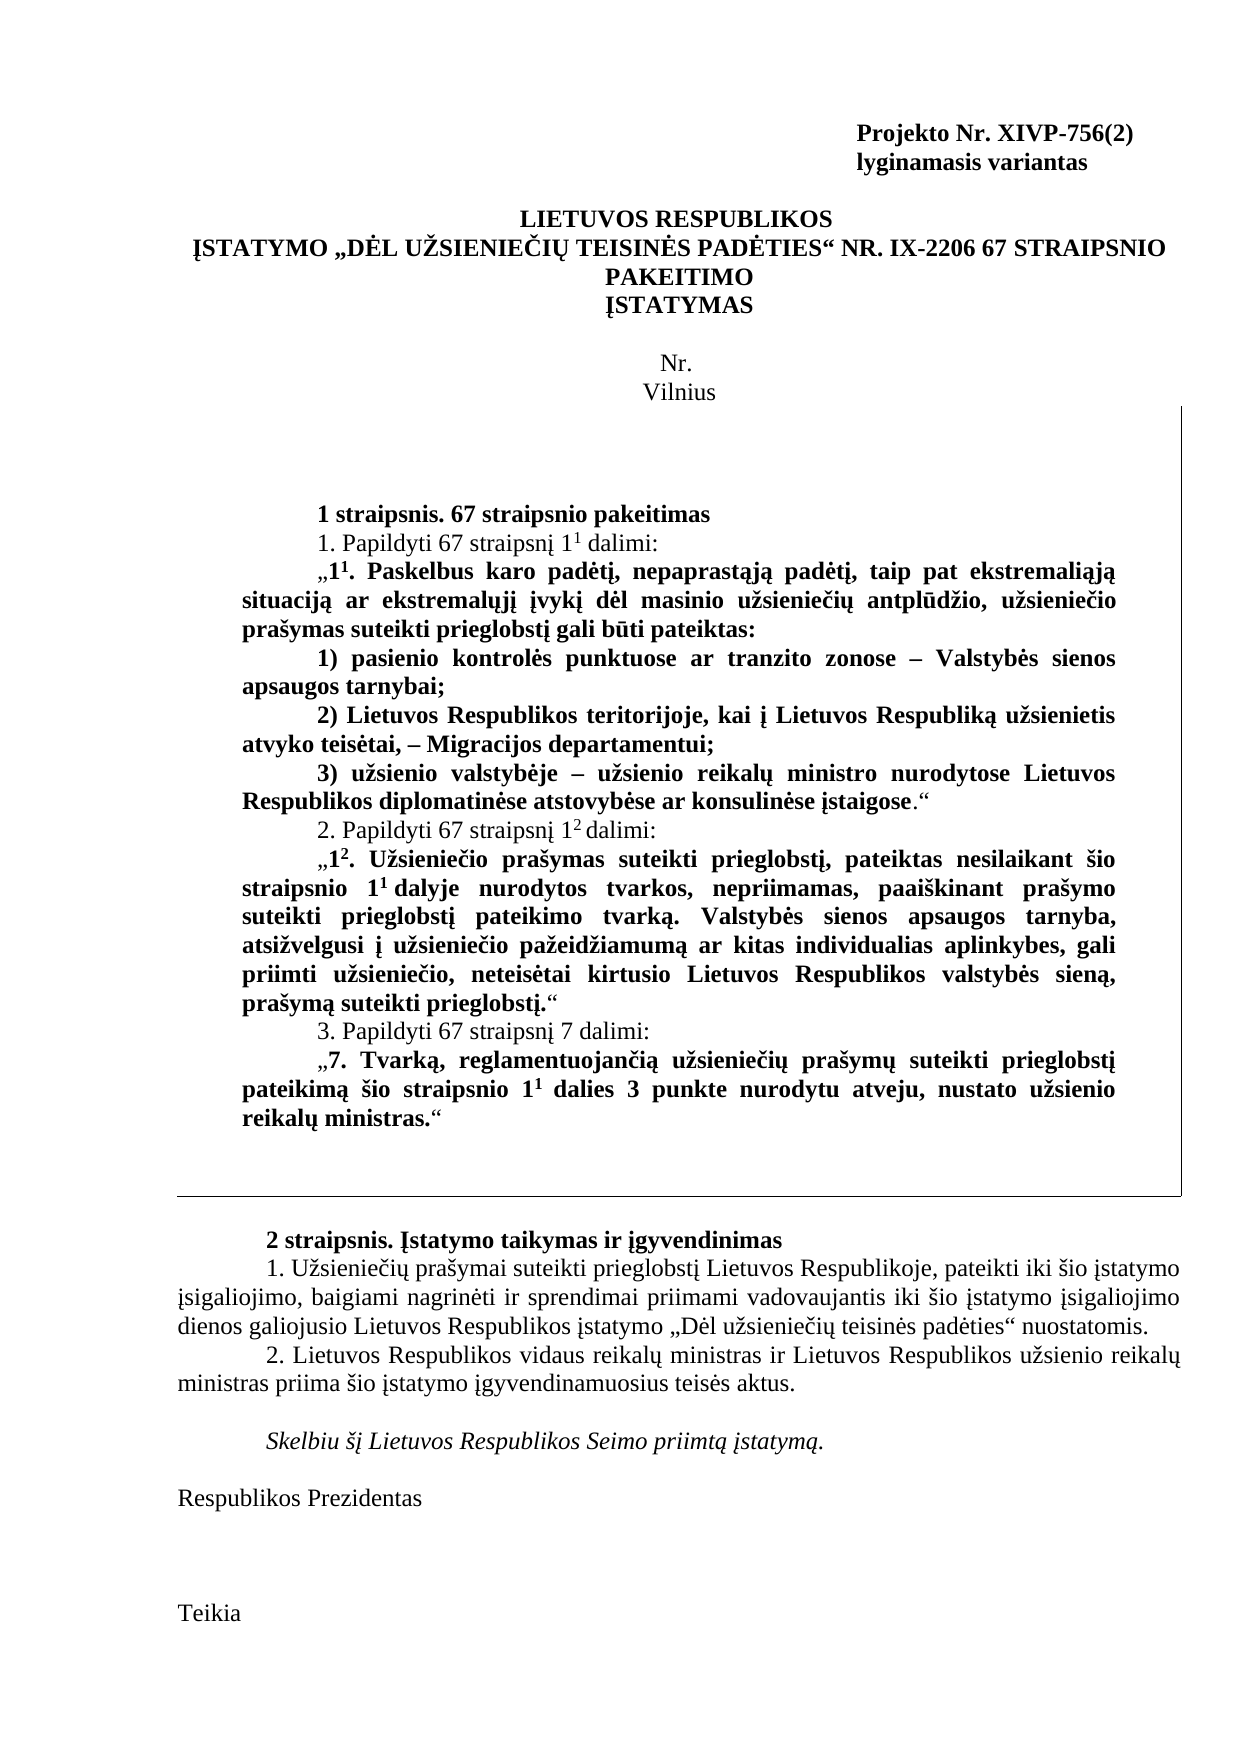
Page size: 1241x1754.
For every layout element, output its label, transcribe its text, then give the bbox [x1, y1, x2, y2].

text LIETUVOS RESPUBLIKOS [177, 204, 1181, 233]
text Teikia [177, 1598, 1181, 1627]
text Skelbiu šį Lietuvos Respublikos Seimo priimtą įstatymą. [177, 1426, 1181, 1455]
text Vilnius [177, 377, 1181, 406]
text Nr. [177, 348, 1181, 377]
text „7. Tvarką, reglamentuojančią užsieniečių prašymų suteikti prieglobstį pateikimą šio straipsnio 11 dalies 3 punkte nurodytu atveju, nustato užsienio reikalų ministras.“ [177, 1045, 1181, 1196]
text 1 straipsnis. 67 straipsnio pakeitimas [177, 499, 1181, 528]
text Respublikos Prezidentas [177, 1483, 1181, 1512]
text „12. Užsieniečio prašymas suteikti prieglobstį, pateiktas nesilaikant šio straipsnio 11 dalyje nurodytos tvarkos, nepriimamas, paaiškinant prašymo suteikti prieglobstį pateikimo tvarką. Valstybės sienos apsaugos tarnyba, atsižvelgusi į užsieniečio pažeidžiamumą ar kitas individualias aplinkybes, gali priimti užsieniečio, neteisėtai kirtusio Lietuvos Respublikos valstybės sieną, prašymą suteikti prieglobstį.“ [177, 844, 1181, 1016]
text 1. Papildyti 67 straipsnį 11 dalimi: [177, 528, 1181, 556]
text 2) Lietuvos Respublikos teritorijoje, kai į Lietuvos Respubliką užsienietis atvyko teisėtai, – Migracijos departamentui; [177, 700, 1181, 758]
text ĮSTATYMO „DĖL UŽSIENIEČIŲ TEISINĖS PADĖTIES“ NR. IX-2206 67 STRAIPSNIO PAKEITIMO [177, 233, 1181, 291]
text 3. Papildyti 67 straipsnį 7 dalimi: [177, 1016, 1181, 1045]
text 2. Papildyti 67 straipsnį 12 dalimi: [177, 815, 1181, 844]
text „11. Paskelbus karo padėtį, nepaprastąją padėtį, taip pat ekstremaliąją situaciją ar ekstremalųjį įvykį dėl masinio užsieniečių antplūdžio, užsieniečio prašymas suteikti prieglobstį gali būti pateiktas: [177, 556, 1181, 643]
text 3) užsienio valstybėje – užsienio reikalų ministro nurodytose Lietuvos Respublikos diplomatinėse atstovybėse ar konsulinėse įstaigose.“ [177, 758, 1181, 815]
text 2. Lietuvos Respublikos vidaus reikalų ministras ir Lietuvos Respublikos užsienio reikalų ministras priima šio įstatymo įgyvendinamuosius teisės aktus. [177, 1340, 1181, 1397]
text 1) pasienio kontrolės punktuose ar tranzito zonose – Valstybės sienos apsaugos tarnybai; [177, 643, 1181, 700]
text 2 straipsnis. Įstatymo taikymas ir įgyvendinimas [177, 1225, 1181, 1253]
text 1. Užsieniečių prašymai suteikti prieglobstį Lietuvos Respublikoje, pateikti iki šio įstatymo įsigaliojimo, baigiami nagrinėti ir sprendimai priimami vadovaujantis iki šio įstatymo įsigaliojimo dienos galiojusio Lietuvos Respublikos įstatymo „Dėl užsieniečių teisinės padėties“ nuostatomis. [177, 1253, 1181, 1340]
text ĮSTATYMAS [177, 291, 1181, 319]
text lyginamasis variantas [856, 147, 1181, 176]
text Projekto Nr. XIVP-756(2) [856, 118, 1181, 147]
